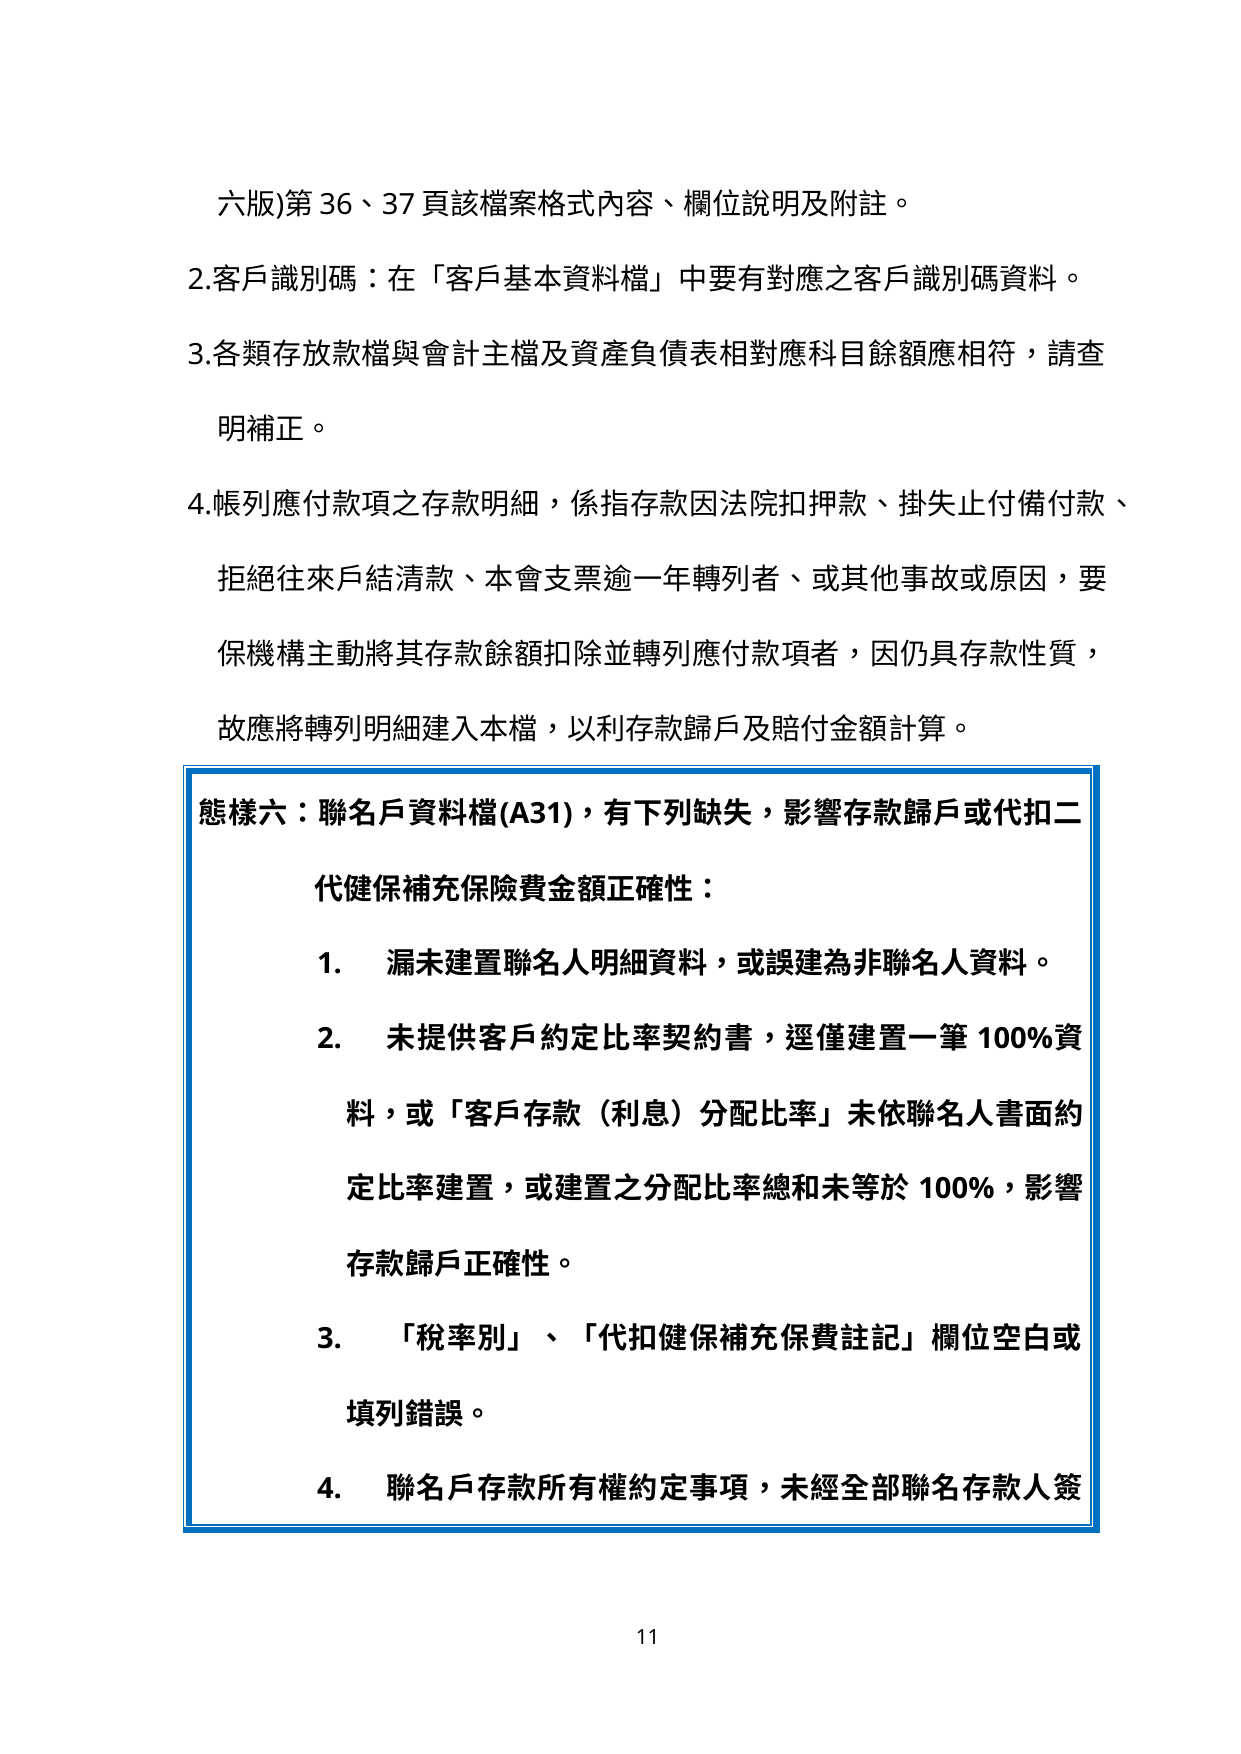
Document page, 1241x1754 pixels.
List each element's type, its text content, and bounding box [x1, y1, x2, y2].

text 4.帳列應付款項之存款明細，係指存款因法院扣押款、掛失止付備付款、拒絕往來戶結清款、本會支票逾一年轉列者、或其他事故或原因，要保機構主動將其存款餘額扣除並轉列應付款項者，因仍具存款性質，故應將轉列明細建入本檔，以利存款歸戶及賠付金額計算。 [187, 464, 1107, 764]
table_header 態樣六：聯名戶資料檔(A31)，有下列缺失，影響存款歸戶或代扣二代健保補充保險費金額正確性： 漏未建置聯名人明細資料，或誤建為非聯名人資料。 未提供客戶約定比率契約書，逕僅建置一筆100%資料，或「客戶存款（利息）分配比率」未依聯名人書面約定比率建置，或建置之分配比率總和未等於100%，影響存款歸戶正確性。 「稅率別」、「代扣健保補充保費註記」欄位空白或填列錯誤。 聯名戶存款所有權約定事項，未經全部聯名存款人簽 [192, 774, 1090, 1524]
text 2.客戶識別碼：在「客戶基本資料檔」中要有對應之客戶識別碼資料。 [187, 239, 1107, 314]
text 3.各類存放款檔與會計主檔及資產負債表相對應科目餘額應相符，請查明補正。 [187, 314, 1107, 464]
text 六版)第36、37頁該檔案格式內容、欄位說明及附註。 [187, 164, 1107, 239]
